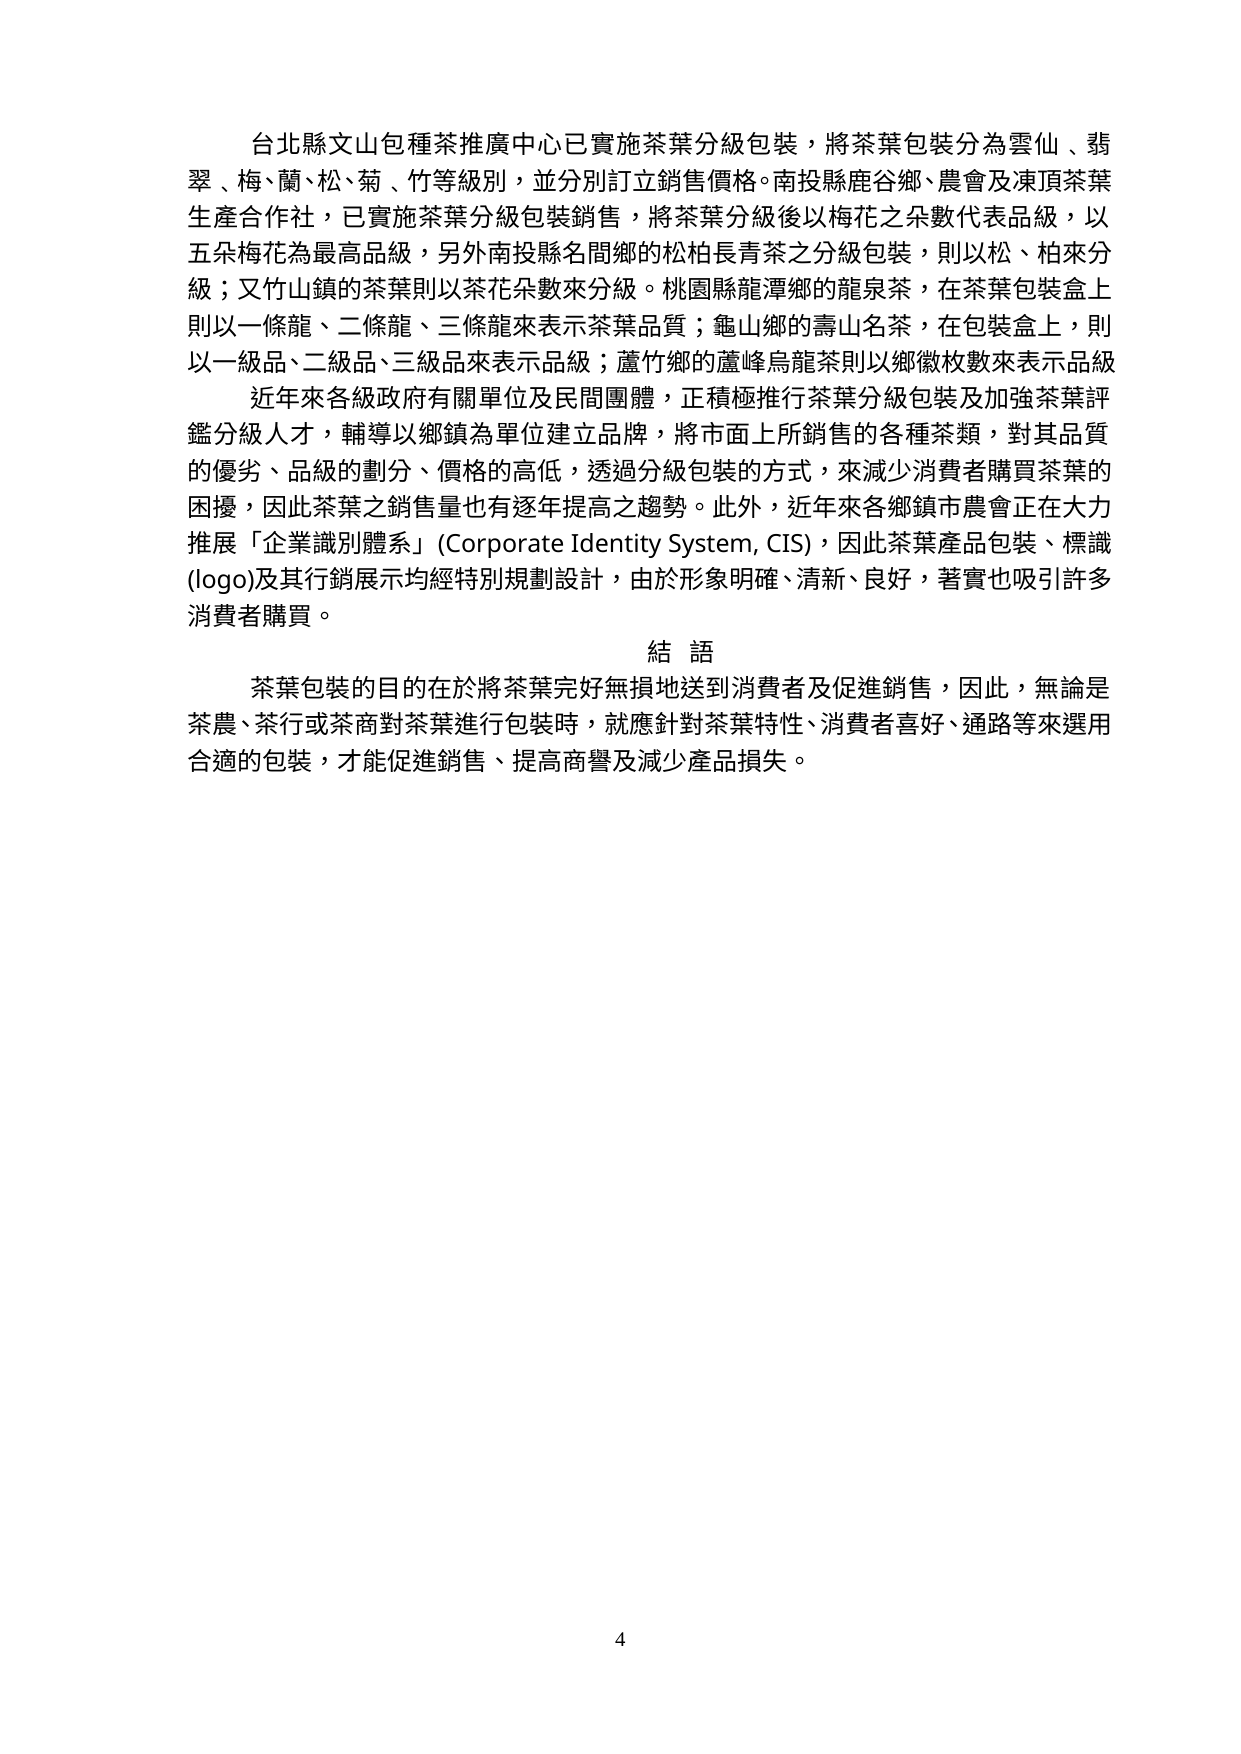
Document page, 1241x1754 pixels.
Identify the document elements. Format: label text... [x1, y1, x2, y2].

text 近年來各級政府有關單位及民間團體，正積極推行茶葉分級包裝及加強茶葉評鑑分級人才，輔導以鄉鎮為單位建立品牌，將市面上所銷售的各種茶類，對其品質的優劣、品級的劃分、價格的高低，透過分級包裝的方式，來減少消費者購買茶葉的困擾，因此茶葉之銷售量也有逐年提高之趨勢。此外，近年來各鄉鎮市農會正在大力推展「企業識別體系」(Corporate Identity System, CIS)，因此茶葉產品包裝、標識(logo)及其行銷展示均經特別規劃設計，由於形象明確、清新、良好，著實也吸引許多消費者購買。 [187, 378, 1112, 632]
text 結 語 [187, 632, 1112, 668]
text 台北縣文山包種茶推廣中心已實施茶葉分級包裝，將茶葉包裝分為雲仙﹑翡翠﹑梅、蘭、松、菊﹑竹等級別，並分別訂立銷售價格。南投縣鹿谷鄉、農會及凍頂茶葉生產合作社，已實施茶葉分級包裝銷售，將茶葉分級後以梅花之朵數代表品級，以五朵梅花為最高品級，另外南投縣名間鄉的松柏長青茶之分級包裝，則以松、柏來分級；又竹山鎮的茶葉則以茶花朵數來分級。桃園縣龍潭鄉的龍泉茶，在茶葉包裝盒上，則以一條龍、二條龍、三條龍來表示茶葉品質；龜山鄉的壽山名茶，在包裝盒上，則以一級品、二級品、三級品來表示品級；蘆竹鄉的蘆峰烏龍茶則以鄉徽枚數來表示品級。 [187, 125, 1112, 378]
text 茶葉包裝的目的在於將茶葉完好無損地送到消費者及促進銷售，因此，無論是茶農、茶行或茶商對茶葉進行包裝時，就應針對茶葉特性、消費者喜好、通路等來選用合適的包裝，才能促進銷售、提高商譽及減少產品損失。 [187, 668, 1112, 777]
